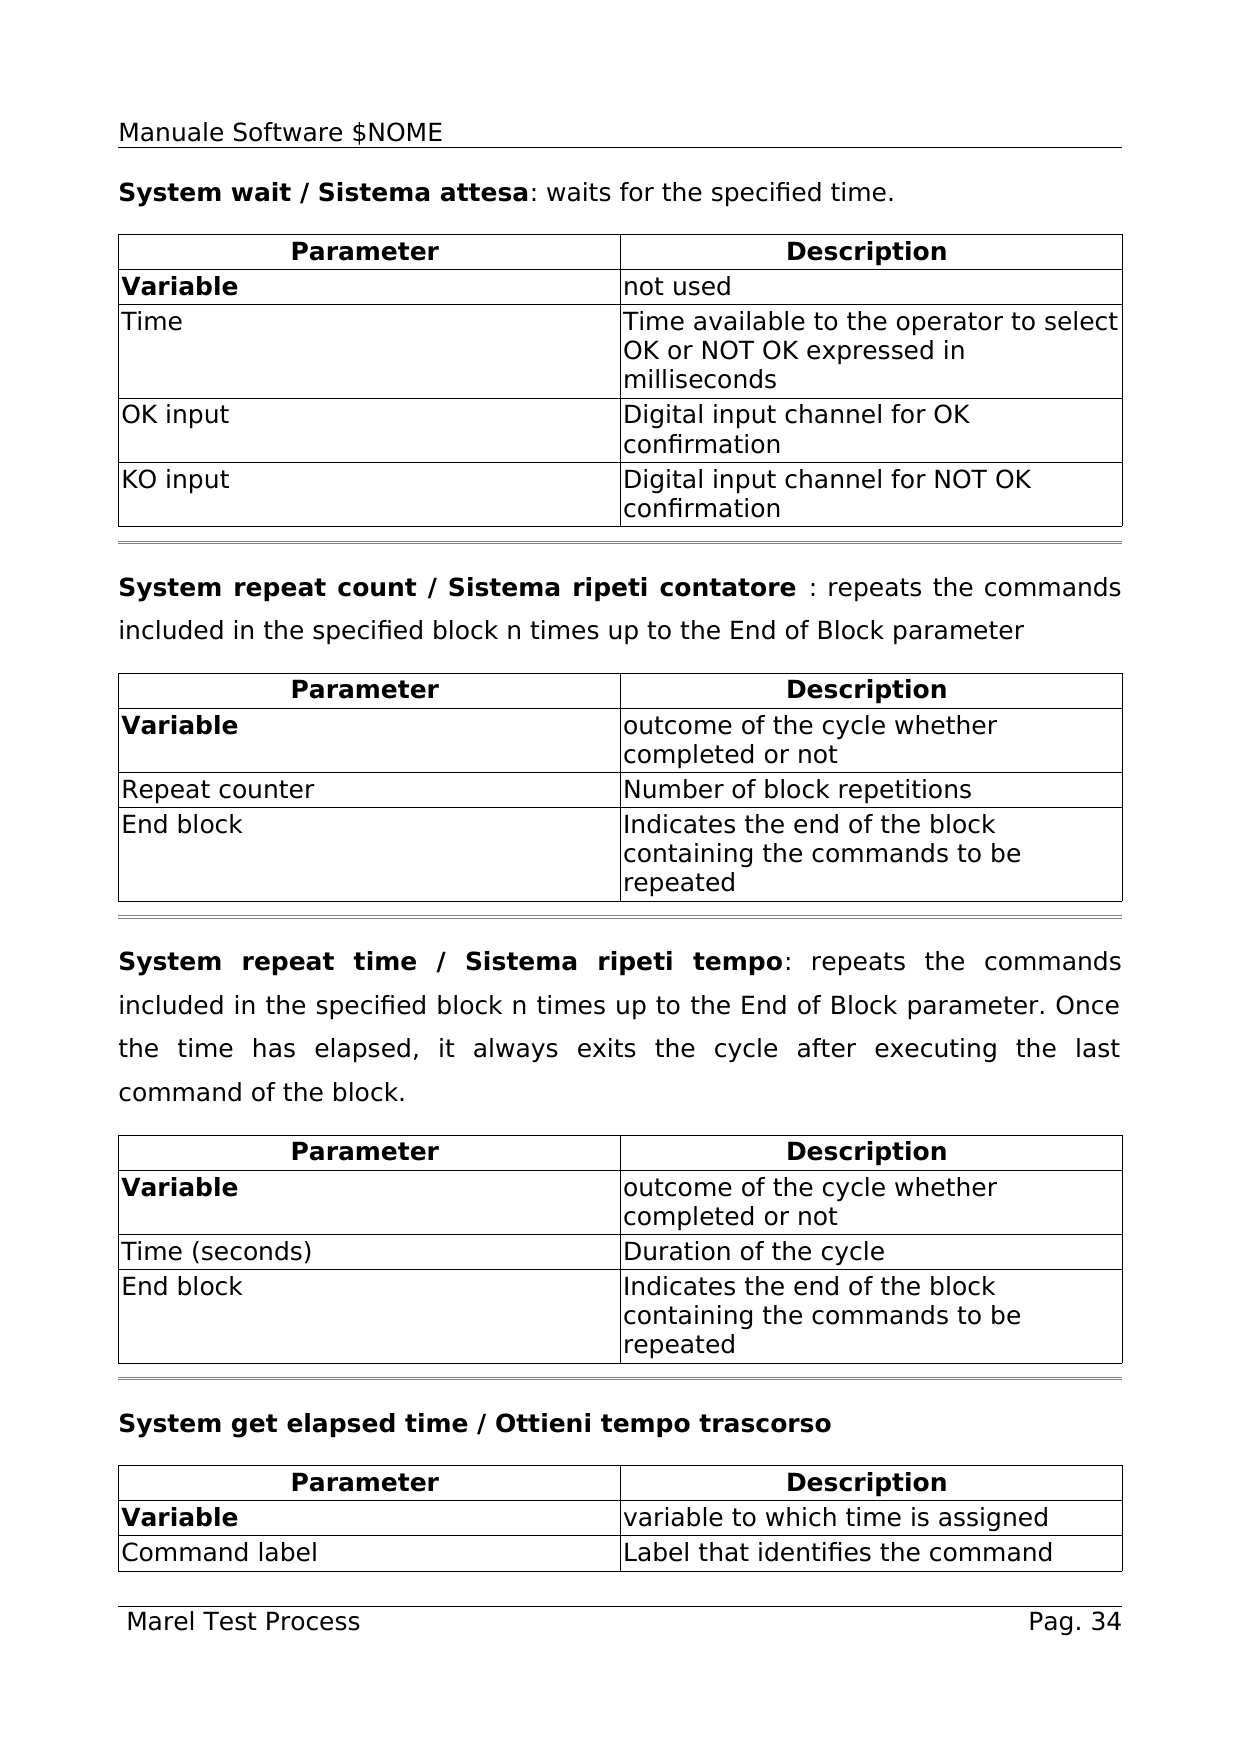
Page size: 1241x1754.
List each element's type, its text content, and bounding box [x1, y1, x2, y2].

table_cell Repeat counter [119, 773, 620, 807]
table_cell Digital input channel for OK confirmation [621, 399, 1122, 462]
table_cell Command label [119, 1536, 620, 1571]
table_cell outcome of the cycle whether completed or not [621, 1171, 1122, 1234]
table_header Description [621, 235, 1122, 269]
table_cell outcome of the cycle whether completed or not [621, 709, 1122, 772]
table_cell Indicates the end of the block containing the commands to be repeated [621, 808, 1122, 901]
table_cell OK input [119, 399, 620, 462]
table_cell not used [621, 270, 1122, 304]
table_cell Label that identifies the command [621, 1536, 1122, 1571]
table_cell Duration of the cycle [621, 1235, 1122, 1269]
table_header Parameter [119, 235, 620, 269]
table_cell variable to which time is assigned [621, 1501, 1122, 1535]
table_header Description [621, 1136, 1122, 1170]
table_cell Digital input channel for NOT OK confirmation [621, 463, 1122, 526]
table_cell Variable [119, 1501, 620, 1535]
text System get elapsed time / Ottieni tempo trascorso [118, 1409, 1122, 1438]
table_cell Variable [119, 270, 620, 304]
table_cell Time (seconds) [119, 1235, 620, 1269]
text System wait / Sistema attesa: waits for the specified time. [118, 178, 1122, 207]
table_header Parameter [119, 1466, 620, 1500]
table_cell Time available to the operator to select OK or NOT OK expressed in milliseconds [621, 305, 1122, 398]
table_cell Variable [119, 709, 620, 772]
text System repeat count / Sistema ripeti contatore : repeats the commands included in the specified block n times up to the End of Block parameter [118, 573, 1122, 646]
table_cell Indicates the end of the block containing the commands to be repeated [621, 1270, 1122, 1362]
table_header Description [621, 674, 1122, 708]
table_header Parameter [119, 674, 620, 708]
table_cell Variable [119, 1171, 620, 1234]
text System repeat time / Sistema ripeti tempo: repeats the commands included in the specified block n times up to the End of Block parameter. Once the time has elapsed, it always exits the cycle after executing the last command of the block. [118, 947, 1122, 1107]
table_cell End block [119, 1270, 620, 1362]
table_header Parameter [119, 1136, 620, 1170]
table_cell KO input [119, 463, 620, 526]
table_cell Number of block repetitions [621, 773, 1122, 807]
table_cell End block [119, 808, 620, 901]
table_cell Time [119, 305, 620, 398]
table_header Description [621, 1466, 1122, 1500]
